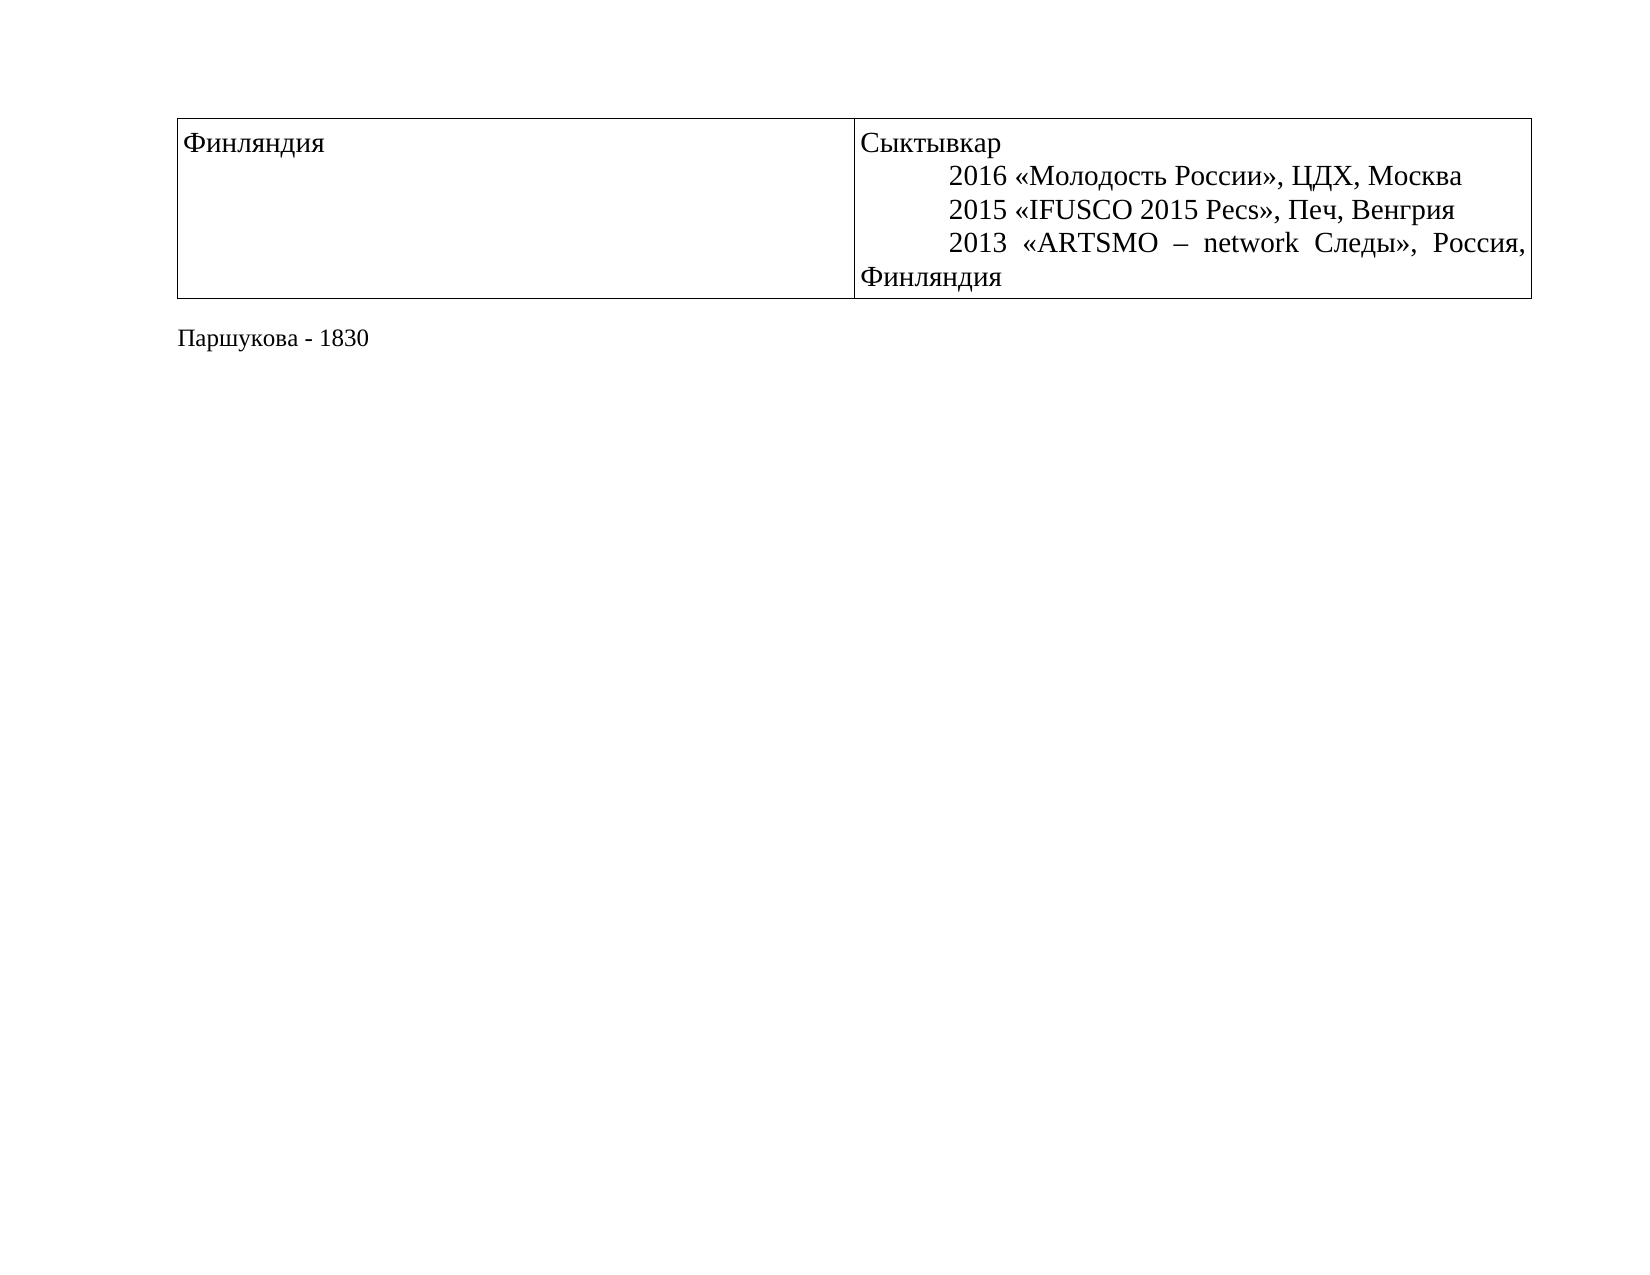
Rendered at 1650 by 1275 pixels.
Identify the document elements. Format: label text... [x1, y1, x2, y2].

table_header Сыктывкар 2016 «Молодость России», ЦДХ, Москва 2015 «ІFUSCO 2015 Pecs», Печ, Венгрия 2013 «ARTSMO – network Следы», Россия, Финляндия [855, 119, 1531, 298]
text Паршукова - 1830 [177, 323, 1532, 352]
table_header Финляндия [178, 119, 854, 298]
